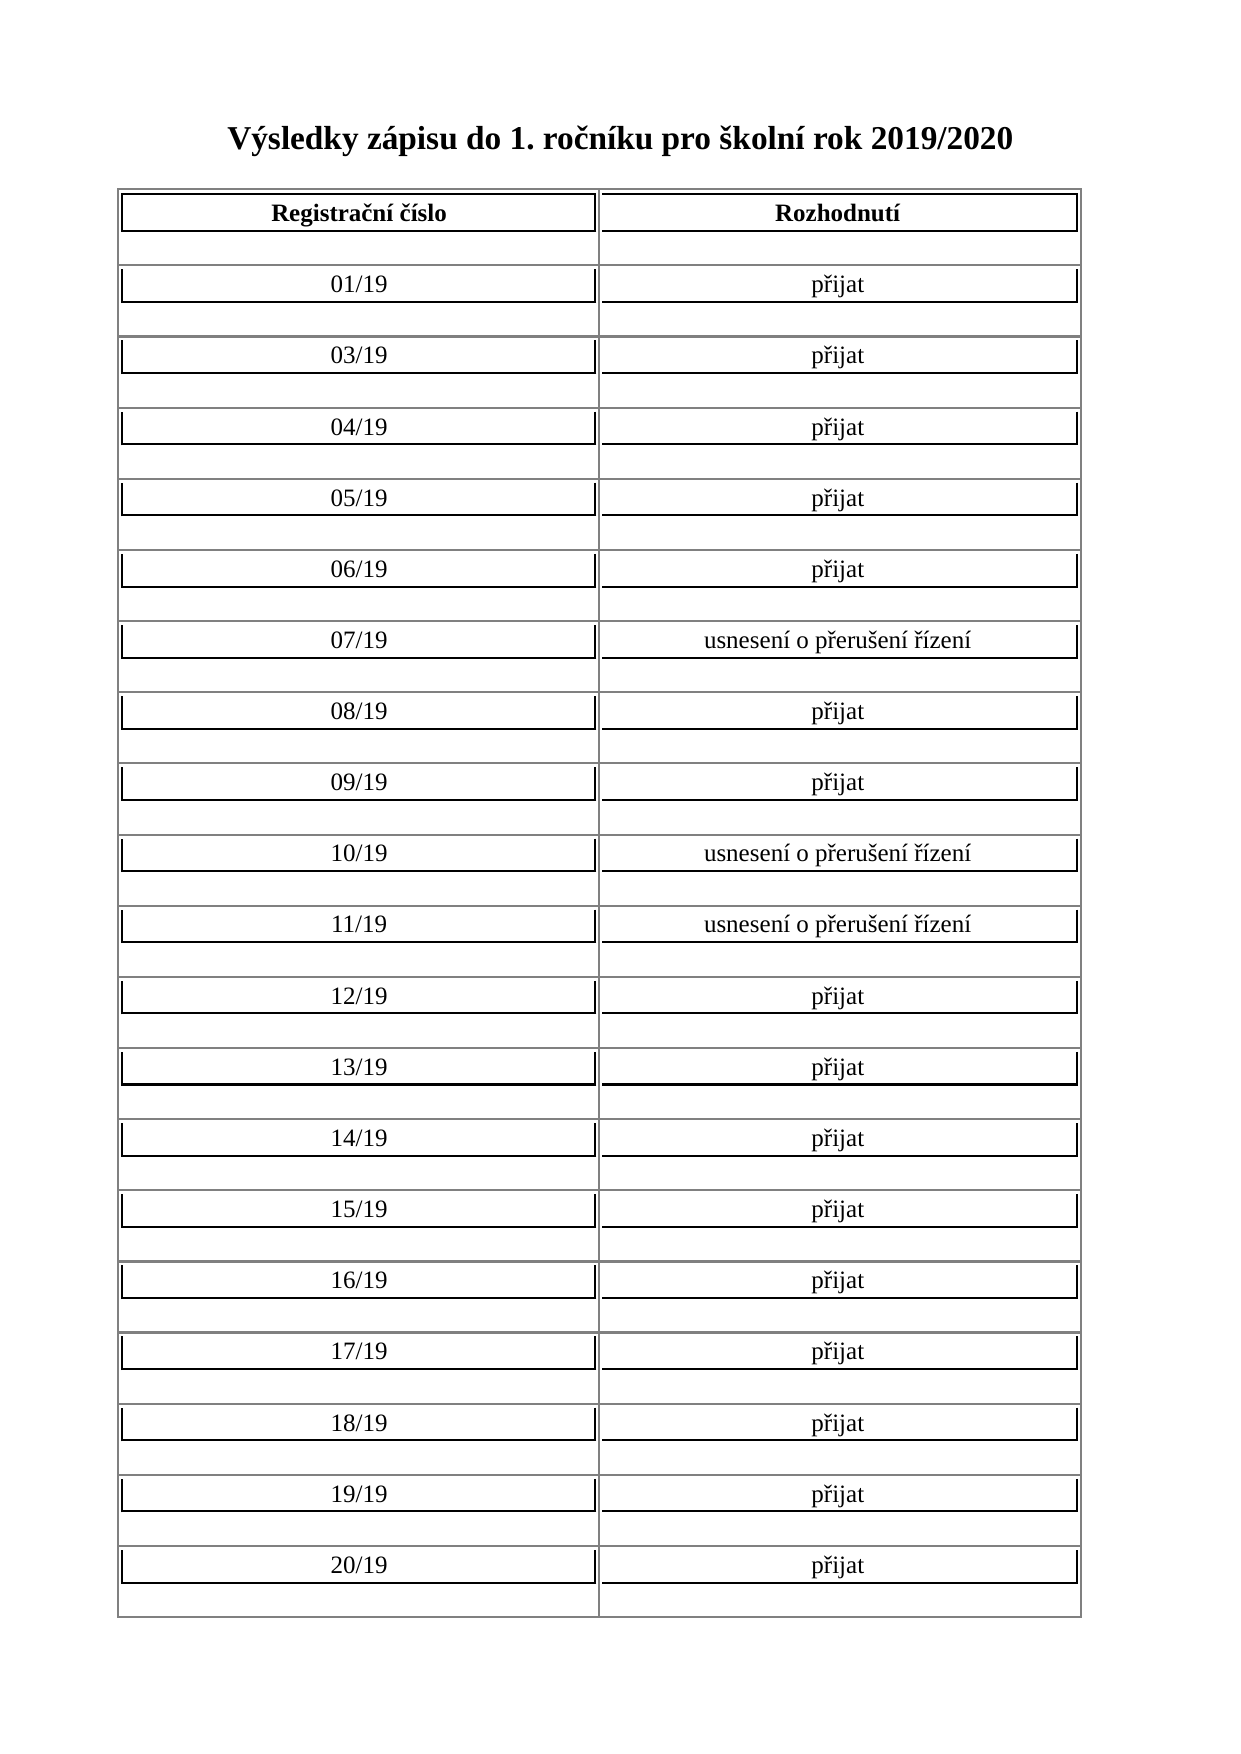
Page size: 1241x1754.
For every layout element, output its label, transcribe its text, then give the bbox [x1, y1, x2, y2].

table_cell 12/19 [119, 978, 598, 1047]
table_cell přijat [600, 1120, 1080, 1189]
table_cell 08/19 [119, 693, 598, 762]
table_cell 11/19 [119, 907, 598, 976]
table_cell 04/19 [119, 409, 598, 478]
table_cell 13/19 [119, 1049, 598, 1118]
table_cell přijat [600, 1263, 1080, 1331]
table_cell 16/19 [119, 1263, 598, 1331]
table_cell přijat [600, 1405, 1080, 1474]
text Výsledky zápisu do 1. ročníku pro školní rok 2019/2020 [118, 118, 1122, 156]
table_cell 09/19 [119, 764, 598, 833]
table_cell přijat [600, 266, 1080, 335]
table_cell 19/19 [119, 1476, 598, 1545]
table_header Rozhodnutí [600, 190, 1080, 264]
table_cell 10/19 [119, 836, 598, 904]
table_cell přijat [600, 1476, 1080, 1545]
table_cell přijat [600, 409, 1080, 478]
table_cell 03/19 [119, 338, 598, 407]
table_cell přijat [600, 693, 1080, 762]
table_cell 01/19 [119, 266, 598, 335]
table_cell 06/19 [119, 551, 598, 620]
table_header Registrační číslo [119, 190, 598, 264]
table_cell přijat [600, 978, 1080, 1047]
table_cell přijat [600, 480, 1080, 549]
table_cell přijat [600, 338, 1080, 407]
table_cell 20/19 [119, 1547, 598, 1616]
table_cell 07/19 [119, 622, 598, 691]
table_cell přijat [600, 551, 1080, 620]
table_cell usnesení o přerušení řízení [600, 907, 1080, 976]
table_cell usnesení o přerušení řízení [600, 836, 1080, 904]
table_cell 17/19 [119, 1334, 598, 1403]
table_cell přijat [600, 1049, 1080, 1118]
table_cell přijat [600, 1334, 1080, 1403]
table_cell usnesení o přerušení řízení [600, 622, 1080, 691]
table_cell 18/19 [119, 1405, 598, 1474]
table_cell přijat [600, 764, 1080, 833]
table_cell přijat [600, 1191, 1080, 1260]
table_cell 14/19 [119, 1120, 598, 1189]
table_cell přijat [600, 1547, 1080, 1616]
table_cell 05/19 [119, 480, 598, 549]
table_cell 15/19 [119, 1191, 598, 1260]
